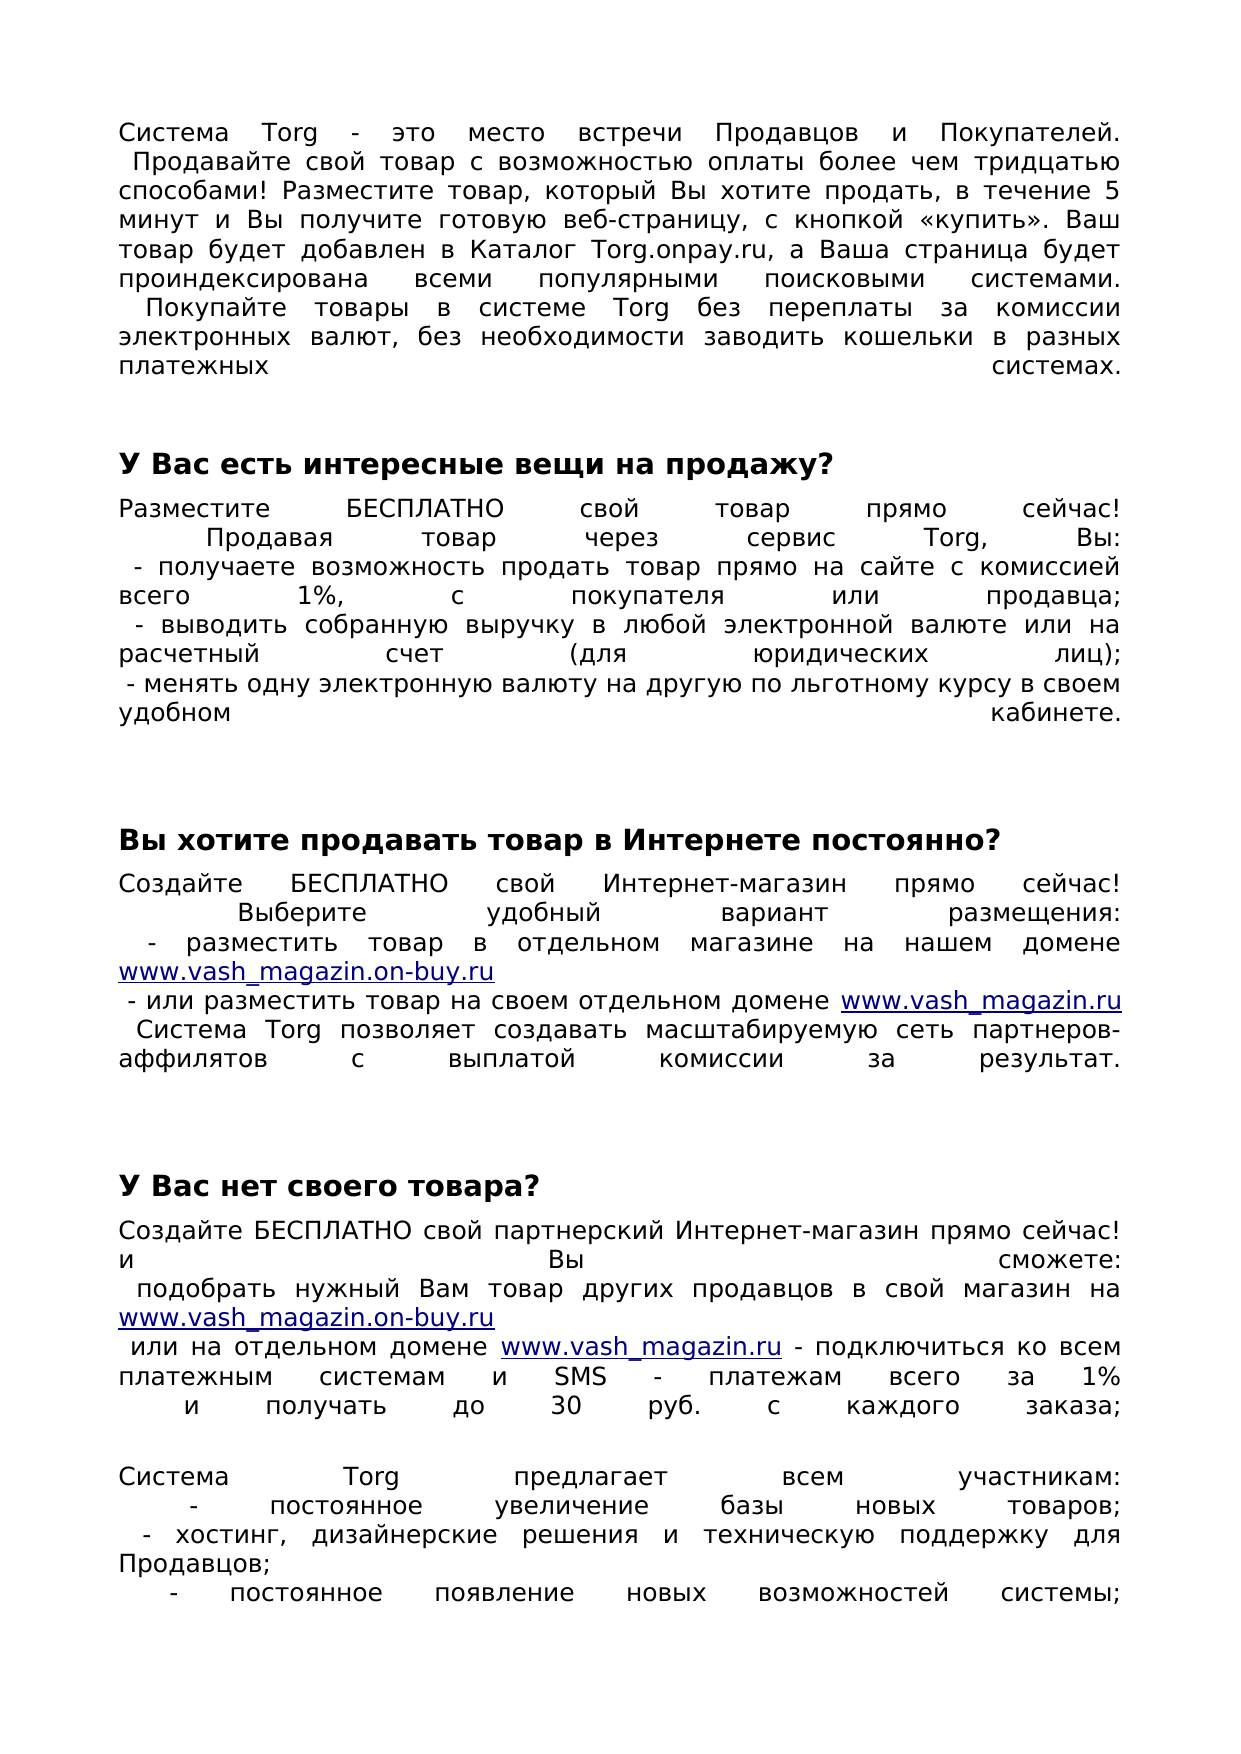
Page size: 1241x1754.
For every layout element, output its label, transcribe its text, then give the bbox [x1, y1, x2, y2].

text Создайте БЕСПЛАТНО свой Интернет-магазин прямо сейчас! Выберите удобный вариант размещения: - разместить товар в отдельном магазине на нашем домене www.vash_magazin.on-buy.ru - или разместить товар на своем отдельном домене www.vash_magazin.ru Система Torg позволяет создавать масштабируемую сеть партнеров-аффилятов с выплатой комиссии за результат. [118, 869, 1122, 1132]
text Система Torg предлагает всем участникам: - постоянное увеличение базы новых товаров; - хостинг, дизайнерские решения и техническую поддержку для Продавцов; - постоянное появление новых возможностей системы; [118, 1462, 1122, 1607]
subtitle Вы хотите продавать товар в Интернете постоянно? [118, 823, 1122, 857]
subtitle У Вас есть интересные вещи на продажу? [118, 447, 1122, 481]
text Разместите БЕСПЛАТНО свой товар прямо сейчас! Продавая товар через сервис Torg, Вы: - получаете возможность продать товар прямо на сайте с комиссией всего 1%, с покупателя или продавца; - выводить собранную выручку в любой электронной валюте или на расчетный счет (для юридических лиц); - менять одну электронную валюту на другую по льготному курсу в своем удобном кабинете. [118, 494, 1122, 785]
text Создайте БЕСПЛАТНО свой партнерский Интернет-магазин прямо сейчас! и Вы сможете: подобрать нужный Вам товар других продавцов в свой магазин на www.vash_magazin.on-buy.ru или на отдельном домене www.vash_magazin.ru - подключиться ко всем платежным системам и SMS - платежам всего за 1% и получать до 30 руб. с каждого заказа; [118, 1216, 1122, 1449]
subtitle У Вас нет своего товара? [118, 1169, 1122, 1203]
text Система Torg - это место встречи Продавцов и Покупателей. Продавайте свой товар с возможностью оплаты более чем тридцатью способами! Разместите товар, который Вы хотите продать, в течение 5 минут и Вы получите готовую веб-страницу, с кнопкой «купить». Ваш товар будет добавлен в Каталог Torg.onpay.ru, а Ваша страница будет проиндексирована всеми популярными поисковыми системами. Покупайте товары в системе Torg без переплаты за комиссии электронных валют, без необходимости заводить кошельки в разных платежных системах. [118, 118, 1122, 410]
